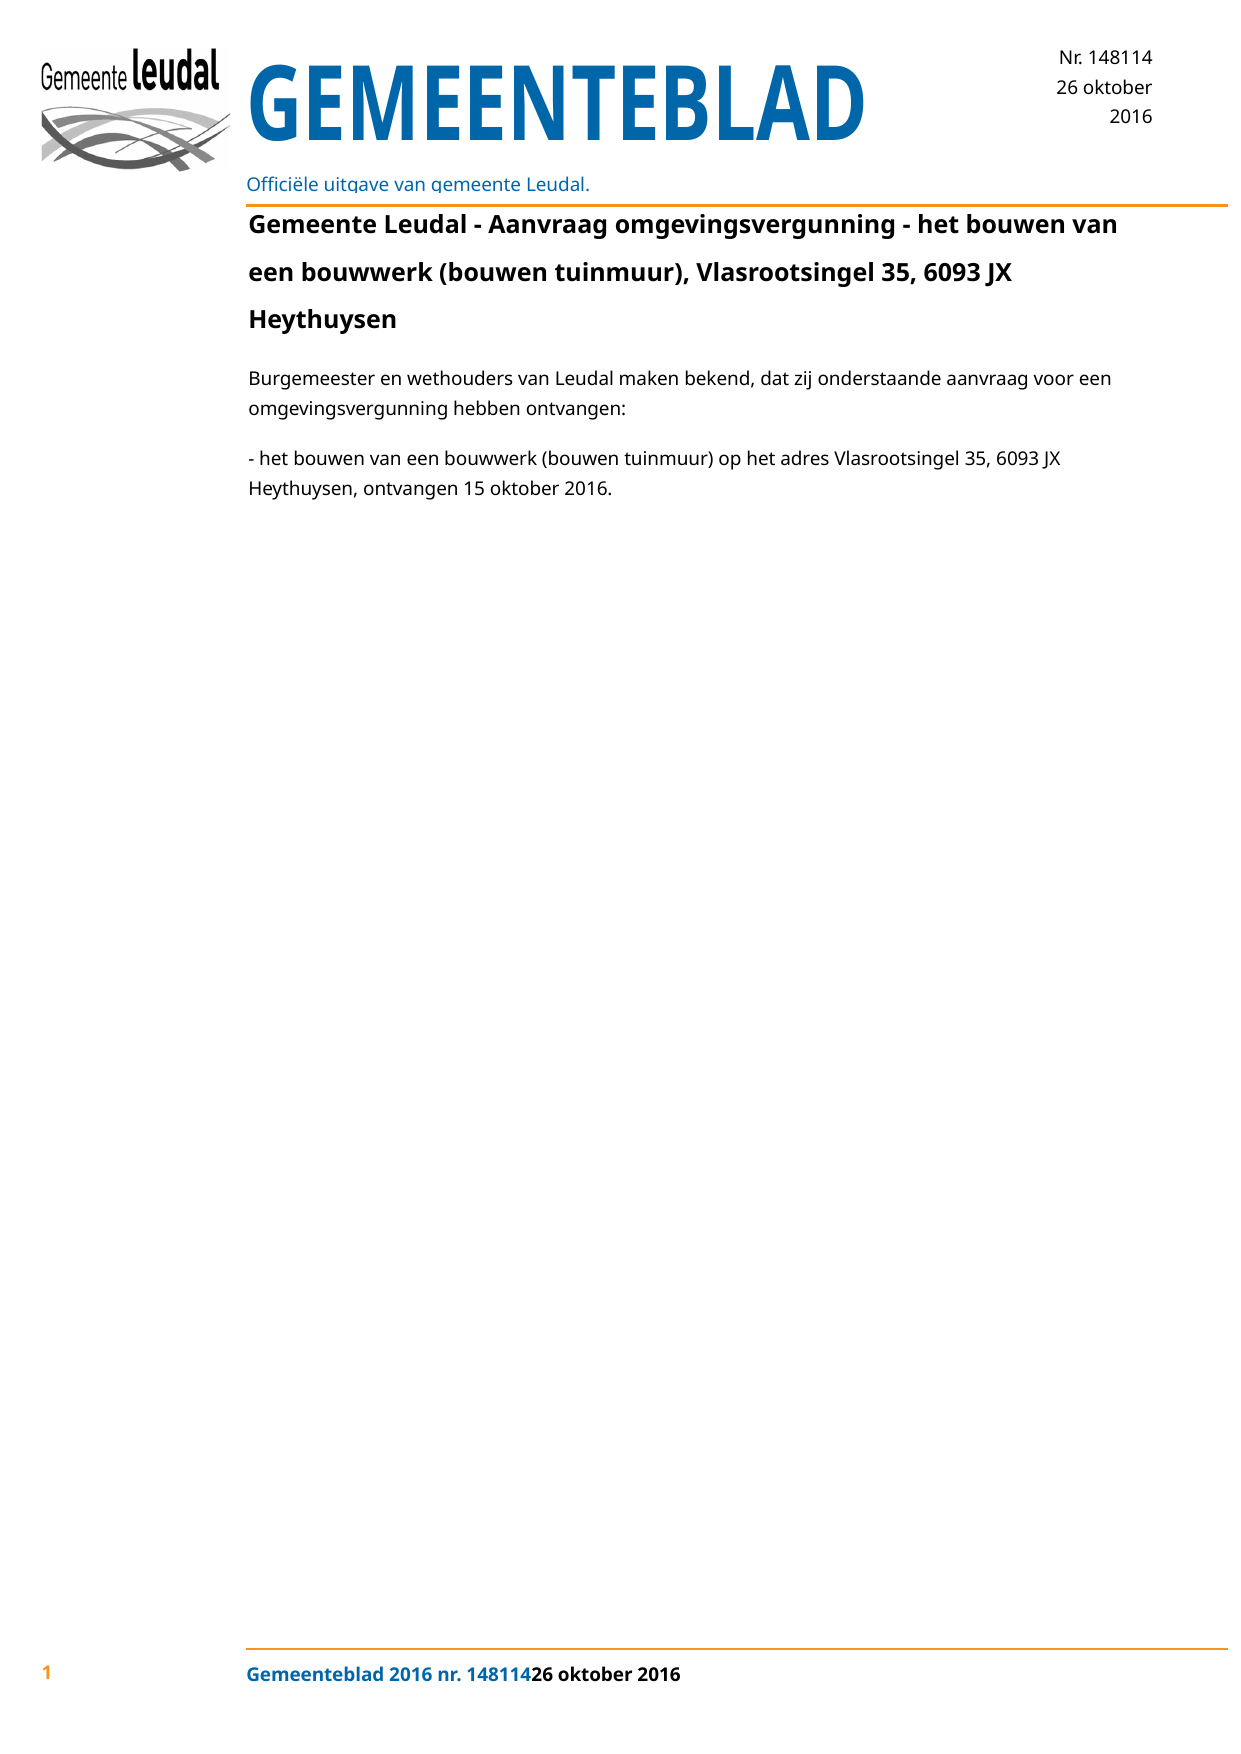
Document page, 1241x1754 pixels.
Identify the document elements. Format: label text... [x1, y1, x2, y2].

picture [41, 47, 231, 172]
text Burgemeester en wethouders van Leudal maken bekend, dat zij onderstaande aanvraag voor een omgevingsvergunning hebben ontvangen: [248, 366, 1152, 421]
text - het bouwen van een bouwwerk (bouwen tuinmuur) op het adres Vlasrootsingel 35, 6093 JX Heythuysen, ontvangen 15 oktober 2016. [248, 446, 1152, 501]
text Gemeente Leudal - Aanvraag omgevingsvergunning - het bouwen van een bouwwerk (bouwen tuinmuur), Vlasrootsingel 35, 6093 JX Heythuysen [248, 207, 1152, 336]
